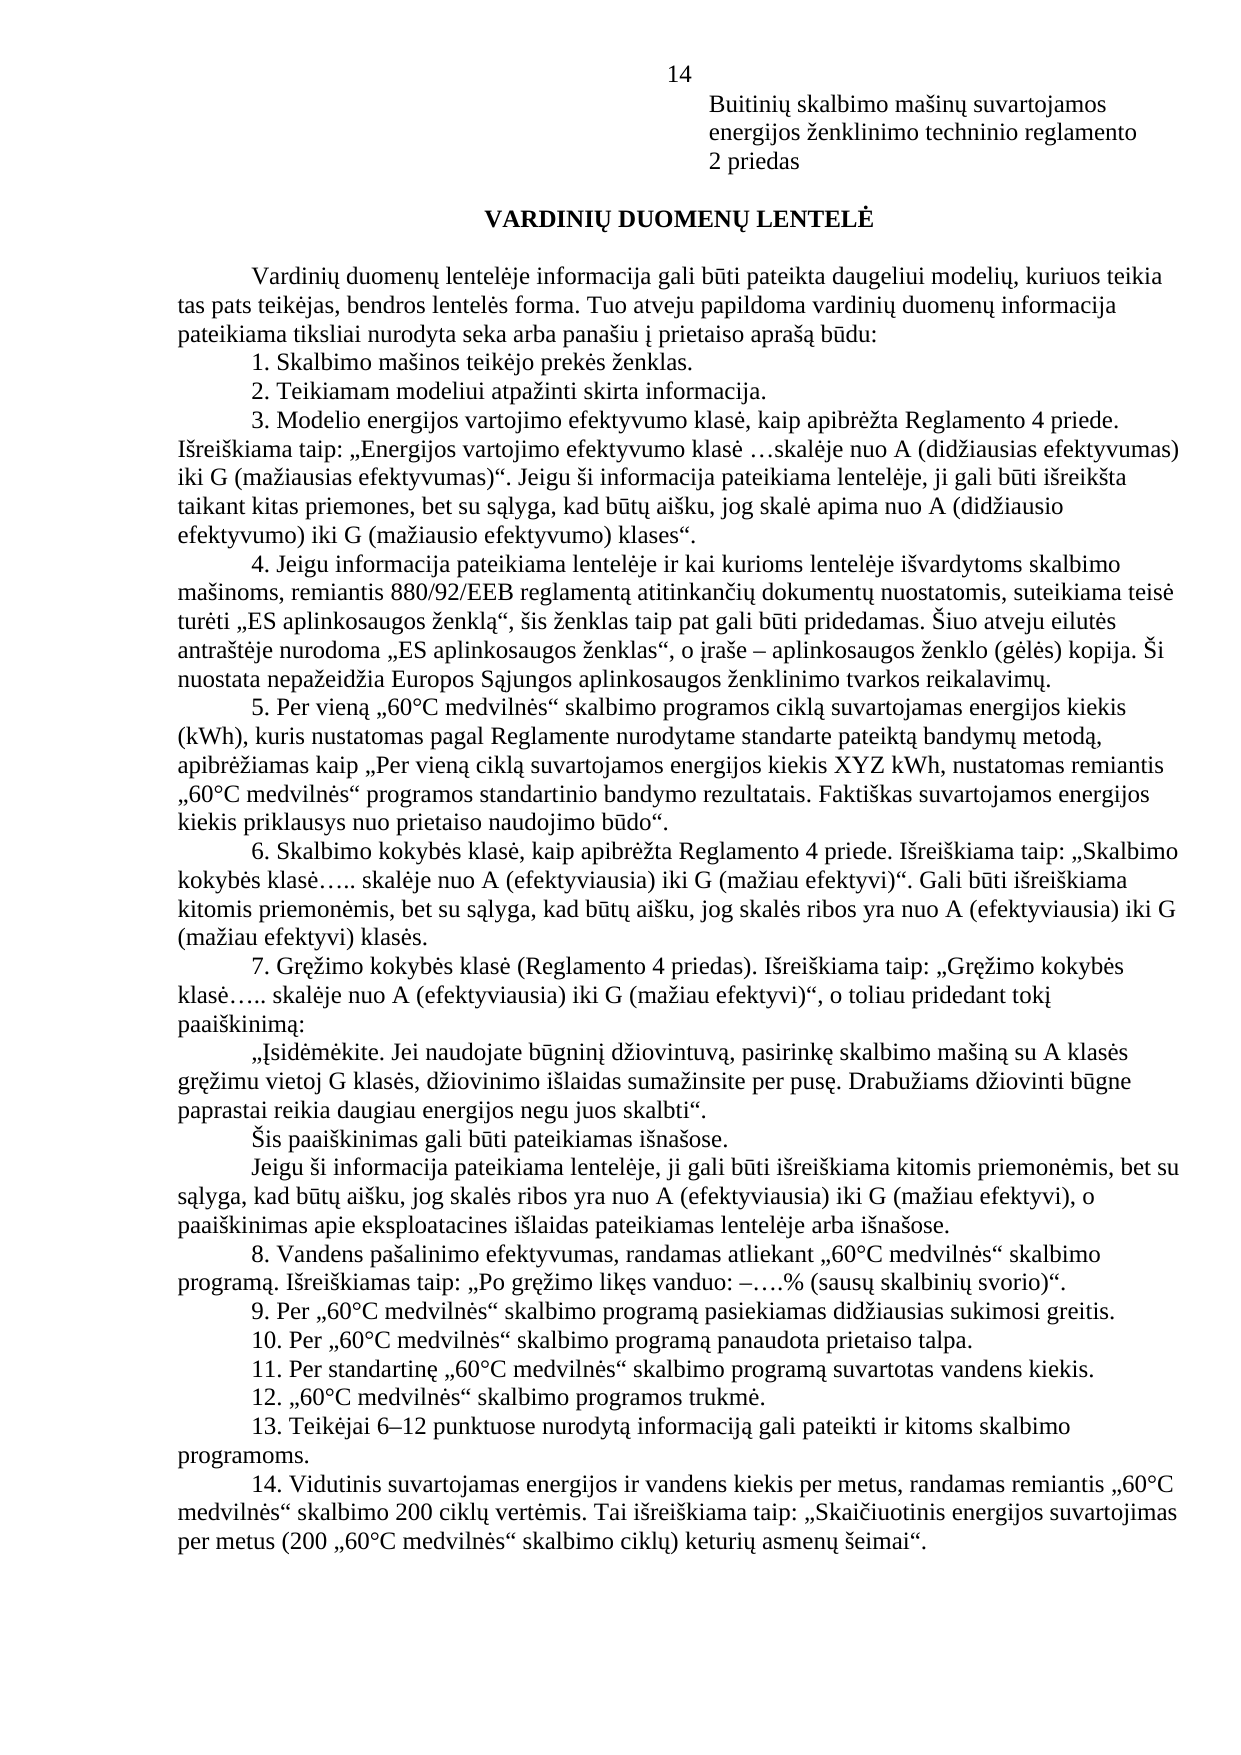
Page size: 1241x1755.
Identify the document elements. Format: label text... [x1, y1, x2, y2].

text „Įsidėmėkite. Jei naudojate būgninį džiovintuvą, pasirinkę skalbimo mašiną su A klasės gręžimu vietoj G klasės, džiovinimo išlaidas sumažinsite per pusę. Drabužiams džiovinti būgne paprastai reikia daugiau energijos negu juos skalbti“. [177, 1037, 1181, 1124]
text vardinių duomenų lENTELĖ [177, 204, 1181, 232]
text 14. Vidutinis suvartojamas energijos ir vandens kiekis per metus, randamas remiantis „60°C medvilnės“ skalbimo 200 ciklų vertėmis. Tai išreiškiama taip: „Skaičiuotinis energijos suvartojimas per metus (200 „60°C medvilnės“ skalbimo ciklų) keturių asmenų šeimai“. [177, 1469, 1181, 1555]
text 7. Gręžimo kokybės klasė (Reglamento 4 priedas). Išreiškiama taip: „Gręžimo kokybės klasė….. skalėje nuo A (efektyviausia) iki G (mažiau efektyvi)“, o toliau pridedant tokį paaiškinimą: [177, 951, 1181, 1037]
text 11. Per standartinę „60°C medvilnės“ skalbimo programą suvartotas vandens kiekis. [177, 1354, 1181, 1382]
text 4. Jeigu informacija pateikiama lentelėje ir kai kurioms lentelėje išvardytoms skalbimo mašinoms, remiantis 880/92/EEB reglamentą atitinkančių dokumentų nuostatomis, suteikiama teisė turėti „ES aplinkosaugos ženklą“, šis ženklas taip pat gali būti pridedamas. Šiuo atveju eilutės antraštėje nurodoma „ES aplinkosaugos ženklas“, o įraše – aplinkosaugos ženklo (gėlės) kopija. Ši nuostata nepažeidžia Europos Sąjungos aplinkosaugos ženklinimo tvarkos reikalavimų. [177, 549, 1181, 692]
text 8. Vandens pašalinimo efektyvumas, randamas atliekant „60°C medvilnės“ skalbimo programą. Išreiškiamas taip: „Po gręžimo likęs vanduo: –….% (sausų skalbinių svorio)“. [177, 1239, 1181, 1296]
text Vardinių duomenų lentelėje informacija gali būti pateikta daugeliui modelių, kuriuos teikia tas pats teikėjas, bendros lentelės forma. Tuo atveju papildoma vardinių duomenų informacija pateikiama tiksliai nurodyta seka arba panašiu į prietaiso aprašą būdu: [177, 261, 1181, 347]
text 6. Skalbimo kokybės klasė, kaip apibrėžta Reglamento 4 priede. Išreiškiama taip: „Skalbimo kokybės klasė….. skalėje nuo A (efektyviausia) iki G (mažiau efektyvi)“. Gali būti išreiškiama kitomis priemonėmis, bet su sąlyga, kad būtų aišku, jog skalės ribos yra nuo A (efektyviausia) iki G (mažiau efektyvi) klasės. [177, 836, 1181, 951]
text 10. Per „60°C medvilnės“ skalbimo programą panaudota prietaiso talpa. [177, 1325, 1181, 1354]
text 5. Per vieną „60°C medvilnės“ skalbimo programos ciklą suvartojamas energijos kiekis (kWh), kuris nustatomas pagal Reglamente nurodytame standarte pateiktą bandymų metodą, apibrėžiamas kaip „Per vieną ciklą suvartojamos energijos kiekis XYZ kWh, nustatomas remiantis „60°C medvilnės“ programos standartinio bandymo rezultatais. Faktiškas suvartojamos energijos kiekis priklausys nuo prietaiso naudojimo būdo“. [177, 692, 1181, 836]
text Jeigu ši informacija pateikiama lentelėje, ji gali būti išreiškiama kitomis priemonėmis, bet su sąlyga, kad būtų aišku, jog skalės ribos yra nuo A (efektyviausia) iki G (mažiau efektyvi), o paaiškinimas apie eksploatacines išlaidas pateikiamas lentelėje arba išnašose. [177, 1152, 1181, 1239]
text 12. „60°C medvilnės“ skalbimo programos trukmė. [177, 1382, 1181, 1411]
text energijos ženklinimo techninio reglamento [177, 117, 1181, 146]
text 13. Teikėjai 6–12 punktuose nurodytą informaciją gali pateikti ir kitoms skalbimo programoms. [177, 1411, 1181, 1469]
text 1. Skalbimo mašinos teikėjo prekės ženklas. [177, 347, 1181, 376]
text 2. Teikiamam modeliui atpažinti skirta informacija. [177, 376, 1181, 405]
text Šis paaiškinimas gali būti pateikiamas išnašose. [177, 1124, 1181, 1152]
text 2 priedas [177, 146, 1181, 175]
text 3. Modelio energijos vartojimo efektyvumo klasė, kaip apibrėžta Reglamento 4 priede. Išreiškiama taip: „Energijos vartojimo efektyvumo klasė …skalėje nuo A (didžiausias efektyvumas) iki G (mažiausias efektyvumas)“. Jeigu ši informacija pateikiama lentelėje, ji gali būti išreikšta taikant kitas priemones, bet su sąlyga, kad būtų aišku, jog skalė apima nuo A (didžiausio efektyvumo) iki G (mažiausio efektyvumo) klases“. [177, 405, 1181, 549]
text 9. Per „60°C medvilnės“ skalbimo programą pasiekiamas didžiausias sukimosi greitis. [177, 1296, 1181, 1325]
text Buitinių skalbimo mašinų suvartojamos [709, 89, 1181, 117]
